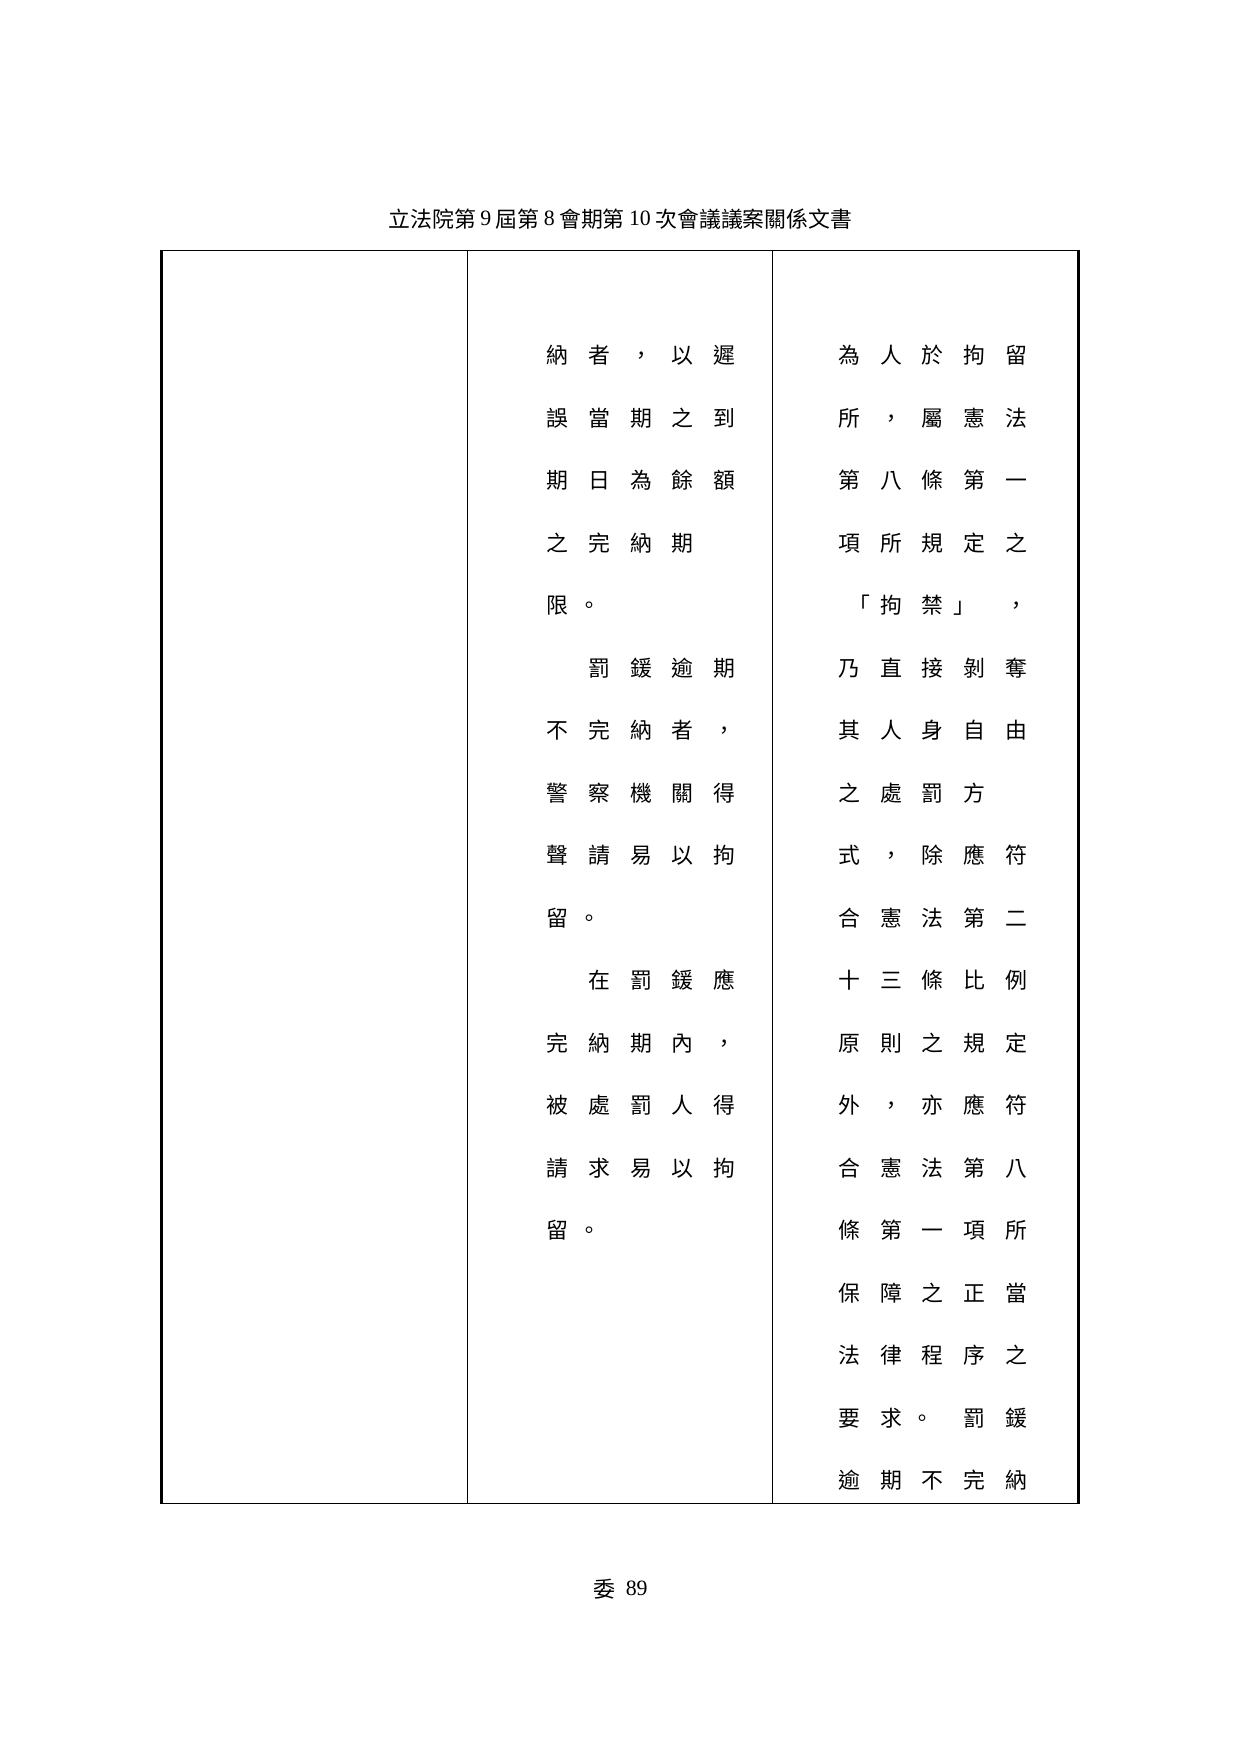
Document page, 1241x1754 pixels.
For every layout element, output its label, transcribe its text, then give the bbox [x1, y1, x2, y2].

table_cell [163, 251, 467, 1503]
table_cell 為人於拘留所，屬憲法第八條第一項所規定之「拘禁」，乃直接剝奪其人身自由之處罰方式，除應符合憲法第二十三條比例原則之規定外，亦應符合憲法第八條第一項所保障之正當法律程序之要求。罰鍰逾期不完納 [773, 251, 1077, 1503]
table_cell 納者，以遲誤當期之到期日為餘額之完納期限。 罰鍰逾期不完納者，警察機關得聲請易以拘留。 在罰鍰應完納期內，被處罰人得請求易以拘留。 [468, 251, 772, 1503]
